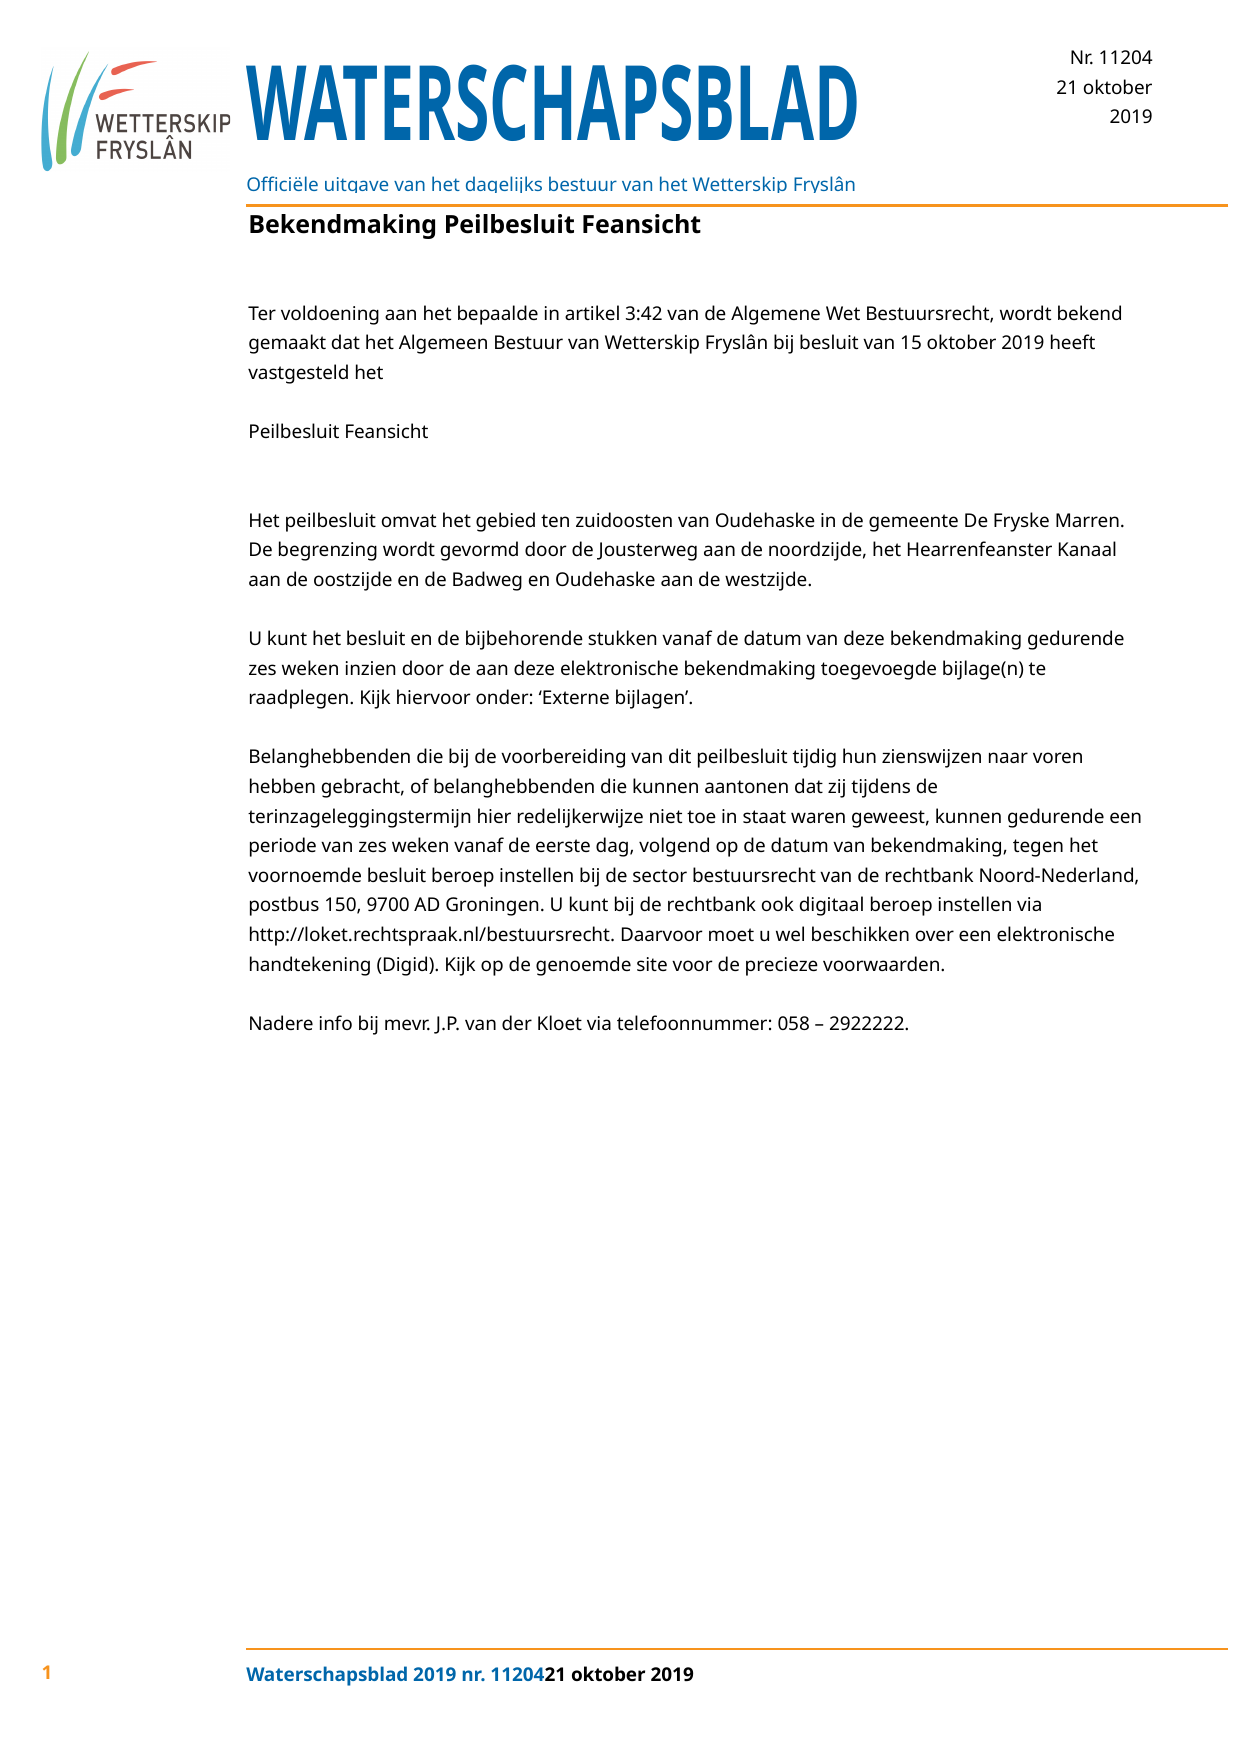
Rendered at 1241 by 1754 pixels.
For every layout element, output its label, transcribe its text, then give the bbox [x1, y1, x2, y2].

text Het peilbesluit omvat het gebied ten zuidoosten van Oudehaske in de gemeente De Fryske Marren. De begrenzing wordt gevormd door de Jousterweg aan de noordzijde, het Hearrenfeanster Kanaal aan de oostzijde en de Badweg en Oudehaske aan de westzijde. [248, 507, 1152, 592]
text Peilbesluit Feansicht [248, 418, 1152, 444]
text Belanghebbenden die bij de voorbereiding van dit peilbesluit tijdig hun zienswijzen naar voren hebben gebracht, of belanghebbenden die kunnen aantonen dat zij tijdens de terinzageleggingstermijn hier redelijkerwijze niet toe in staat waren geweest, kunnen gedurende een periode van zes weken vanaf de eerste dag, volgend op de datum van bekendmaking, tegen het voornoemde besluit beroep instellen bij de sector bestuursrecht van de rechtbank Noord-Nederland, postbus 150, 9700 AD Groningen. U kunt bij de rechtbank ook digitaal beroep instellen via http://loket.rechtspraak.nl/bestuursrecht. Daarvoor moet u wel beschikken over een elektronische handtekening (Digid). Kijk op de genoemde site voor de precieze voorwaarden. [248, 744, 1152, 976]
text Ter voldoening aan het bepaalde in artikel 3:42 van de Algemene Wet Bestuursrecht, wordt bekend gemaakt dat het Algemeen Bestuur van Wetterskip Fryslân bij besluit van 15 oktober 2019 heeft vastgesteld het [248, 300, 1152, 385]
text Bekendmaking Peilbesluit Feansicht [248, 207, 1152, 241]
text U kunt het besluit en de bijbehorende stukken vanaf de datum van deze bekendmaking gedurende zes weken inzien door de aan deze elektronische bekendmaking toegevoegde bijlage(n) te raadplegen. Kijk hiervoor onder: ‘Externe bijlagen’. [248, 625, 1152, 710]
text Nadere info bij mevr. J.P. van der Kloet via telefoonnummer: 058 – 2922222. [248, 1010, 1152, 1036]
picture [41, 47, 231, 172]
